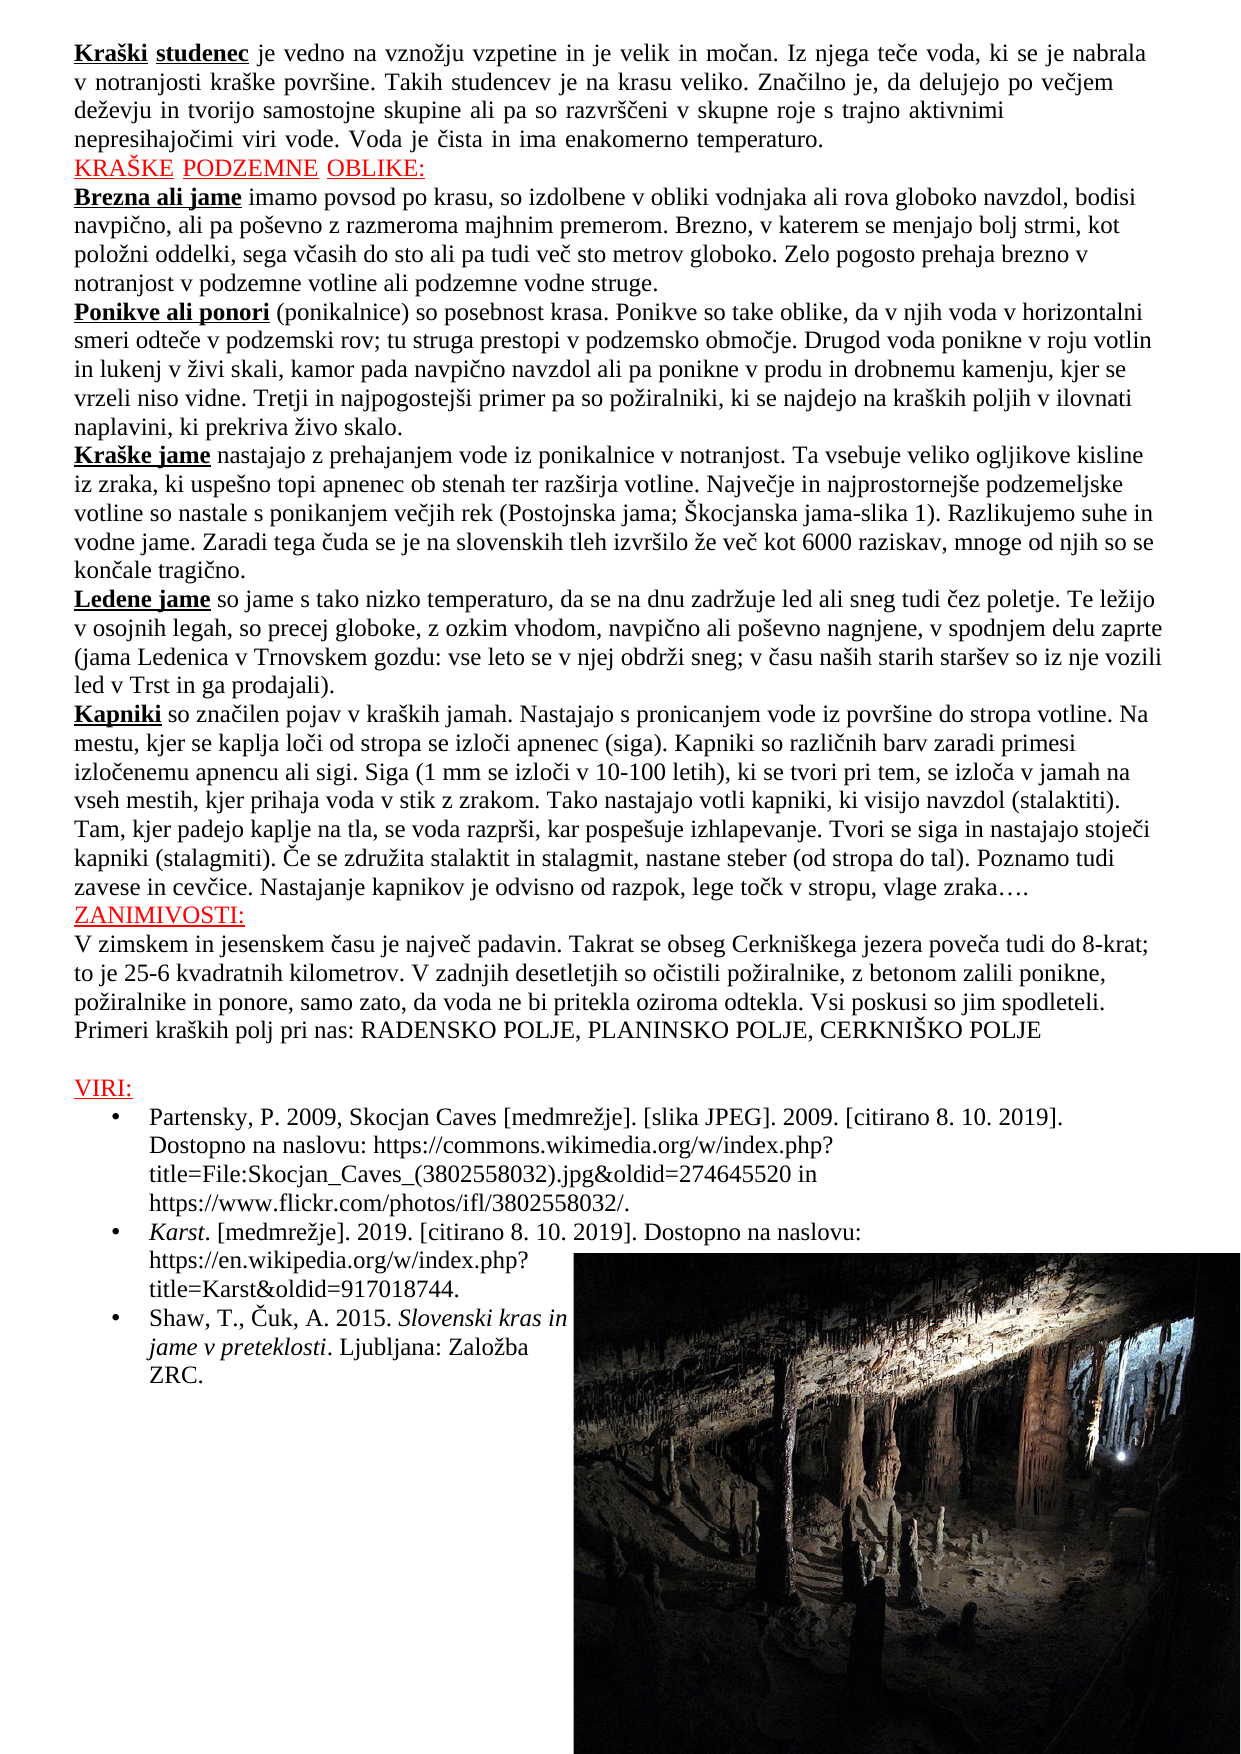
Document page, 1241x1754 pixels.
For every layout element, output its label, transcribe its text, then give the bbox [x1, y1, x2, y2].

text Kraške jame nastajajo z prehajanjem vode iz ponikalnice v notranjost. Ta vsebuje veliko ogljikove kisline iz zraka, ki uspešno topi apnenec ob stenah ter razširja votline. Največje in najprostornejše podzemeljske votline so nastale s ponikanjem večjih rek (Postojnska jama; Škocjanska jama-slika 1). Razlikujemo suhe in vodne jame. Zaradi tega čuda se je na slovenskih tleh izvršilo že več kot 6000 raziskav, mnoge od njih so se končale tragično. [74, 440, 1166, 584]
text Ledene jame so jame s tako nizko temperaturo, da se na dnu zadržuje led ali sneg tudi čez poletje. Te ležijo v osojnih legah, so precej globoke, z ozkim vhodom, navpično ali poševno nagnjene, v spodnjem delu zaprte (jama Ledenica v Trnovskem gozdu: vse leto se v njej obdrži sneg; v času naših starih staršev so iz nje vozili led v Trst in ga prodajali). [74, 584, 1166, 699]
text V zimskem in jesenskem času je največ padavin. Takrat se obseg Cerkniškega jezera poveča tudi do 8-krat; to je 25-6 kvadratnih kilometrov. V zadnjih desetletjih so očistili požiralnike, z betonom zalili ponikne, požiralnike in ponore, samo zato, da voda ne bi pritekla oziroma odtekla. Vsi poskusi so jim spodleteli. Primeri kraških polj pri nas: RADENSKO POLJE, PLANINSKO POLJE, CERKNIŠKO POLJE [74, 929, 1166, 1044]
list Partensky, P. 2009, Skocjan Caves [medmrežje]. [slika JPEG]. 2009. [citirano 8. 10. 2019]. Dostopno na naslovu: https://commons.wikimedia.org/w/index.php?title=File:Skocjan_Caves_(3802558032).jpg&oldid=274645520 in https://www.flickr.com/photos/ifl/3802558032/. [111, 1102, 1166, 1217]
text VIRI: [74, 1073, 1166, 1102]
text KRAŠKE-PODZEMNE-OBLIKE: [74, 153, 1166, 182]
text Kraški-studenec-je-vedno-na-vznožju-vzpetine-in-je-velik-in-močan.-Iz-njega-teče-voda,-ki-se-je-nabrala-v-notranjosti-kraške-površine.-Takih-studencev-je-na-krasu-veliko.-Značilno-je,-da-delujejo-po-večjem-deževju-in-tvorijo-samostojne-skupine-ali-pa-so-razvrščeni-v-skupne-roje-s-trajno-aktivnimi-nepresihajočimi-viri-vode.-Voda-je-čista-in-ima-enakomerno-temperaturo. [74, 38, 1166, 153]
list Karst. [medmrežje]. 2019. [citirano 8. 10. 2019]. Dostopno na naslovu: https://en.wikipedia.org/w/index.php?title=Karst&oldid=917018744. [111, 1217, 1166, 1303]
text Ponikve ali ponori (ponikalnice) so posebnost krasa. Ponikve so take oblike, da v njih voda v horizontalni smeri odteče v podzemski rov; tu struga prestopi v podzemsko območje. Drugod voda ponikne v roju votlin in lukenj v živi skali, kamor pada navpično navzdol ali pa ponikne v produ in drobnemu kamenju, kjer se vrzeli niso vidne. Tretji in najpogostejši primer pa so požiralniki, ki se najdejo na kraških poljih v ilovnati naplavini, ki prekriva živo skalo. [74, 297, 1166, 440]
text Brezna ali jame imamo povsod po krasu, so izdolbene v obliki vodnjaka ali rova globoko navzdol, bodisi navpično, ali pa poševno z razmeroma majhnim premerom. Brezno, v katerem se menjajo bolj strmi, kot položni oddelki, sega včasih do sto ali pa tudi več sto metrov globoko. Zelo pogosto prehaja brezno v notranjost v podzemne votline ali podzemne vodne struge. [74, 182, 1166, 297]
picture [573, 1253, 1241, 1754]
list Shaw, T., Čuk, A. 2015. Slovenski kras in jame v preteklosti. Ljubljana: Založba ZRC. [111, 1303, 573, 1389]
text ZANIMIVOSTI: [74, 900, 1166, 929]
text Kapniki so značilen pojav v kraških jamah. Nastajajo s pronicanjem vode iz površine do stropa votline. Na mestu, kjer se kaplja loči od stropa se izloči apnenec (siga). Kapniki so različnih barv zaradi primesi izločenemu apnencu ali sigi. Siga (1 mm se izloči v 10-100 letih), ki se tvori pri tem, se izloča v jamah na vseh mestih, kjer prihaja voda v stik z zrakom. Tako nastajajo votli kapniki, ki visijo navzdol (stalaktiti). Tam, kjer padejo kaplje na tla, se voda razprši, kar pospešuje izhlapevanje. Tvori se siga in nastajajo stoječi kapniki (stalagmiti). Če se združita stalaktit in stalagmit, nastane steber (od stropa do tal). Poznamo tudi zavese in cevčice. Nastajanje kapnikov je odvisno od razpok, lege točk v stropu, vlage zraka…. [74, 699, 1166, 900]
